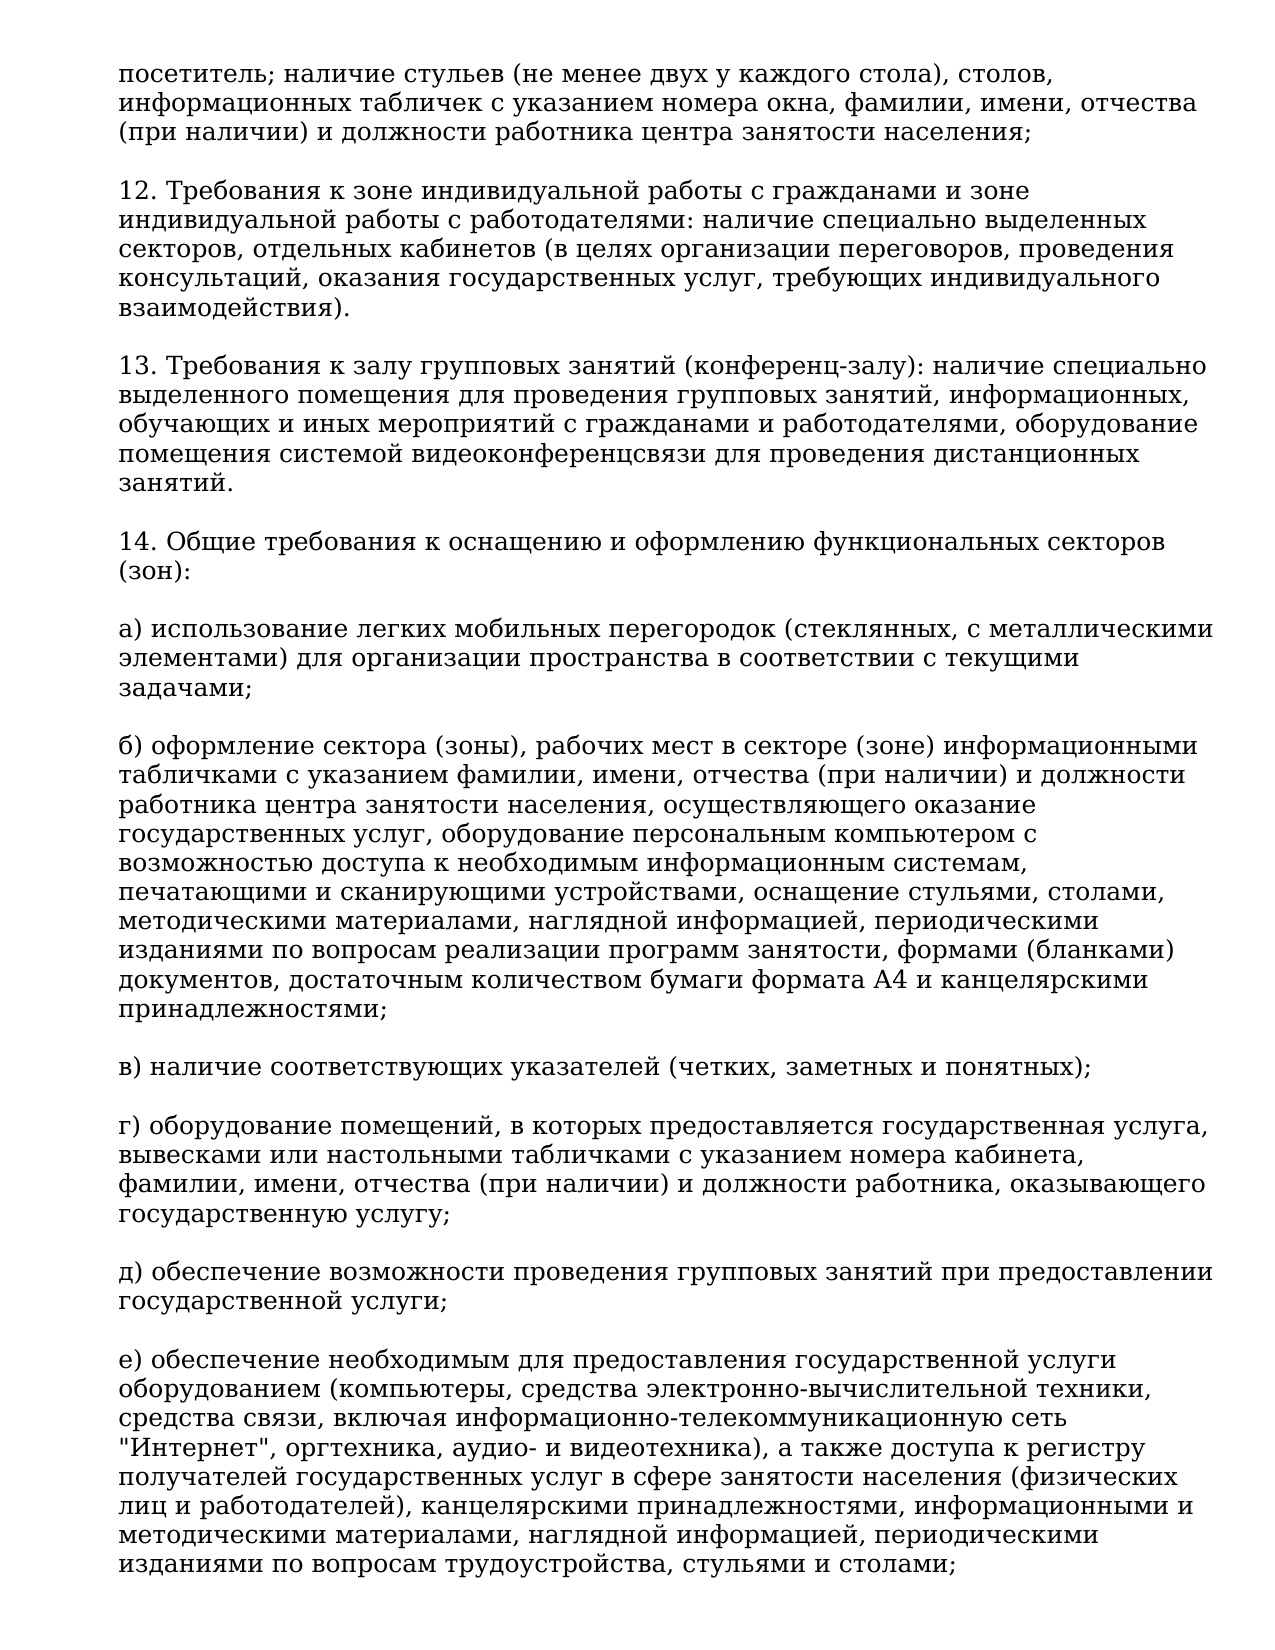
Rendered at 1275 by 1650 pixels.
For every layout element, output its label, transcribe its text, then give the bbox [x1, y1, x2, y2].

text 13. Требования к залу групповых занятий (конференц-залу): наличие специально выделенного помещения для проведения групповых занятий, информационных, обучающих и иных мероприятий с гражданами и работодателями, оборудование помещения системой видеоконференцсвязи для проведения дистанционных занятий. [118, 351, 1216, 497]
text 12. Требования к зоне индивидуальной работы с гражданами и зоне индивидуальной работы с работодателями: наличие специально выделенных секторов, отдельных кабинетов (в целях организации переговоров, проведения консультаций, оказания государственных услуг, требующих индивидуального взаимодействия). [118, 176, 1216, 322]
text б) оформление сектора (зоны), рабочих мест в секторе (зоне) информационными табличками с указанием фамилии, имени, отчества (при наличии) и должности работника центра занятости населения, осуществляющего оказание государственных услуг, оборудование персональным компьютером с возможностью доступа к необходимым информационным системам, печатающими и сканирующими устройствами, оснащение стульями, столами, методическими материалами, наглядной информацией, периодическими изданиями по вопросам реализации программ занятости, формами (бланками) документов, достаточным количеством бумаги формата А4 и канцелярскими принадлежностями; [118, 731, 1216, 1023]
text в) наличие соответствующих указателей (четких, заметных и понятных); [118, 1053, 1216, 1082]
text а) использование легких мобильных перегородок (стеклянных, с металлическими элементами) для организации пространства в соответствии с текущими задачами; [118, 614, 1216, 702]
text 14. Общие требования к оснащению и оформлению функциональных секторов (зон): [118, 527, 1216, 585]
text е) обеспечение необходимым для предоставления государственной услуги оборудованием (компьютеры, средства электронно-вычислительной техники, средства связи, включая информационно-телекоммуникационную сеть "Интернет", оргтехника, аудио- и видеотехника), а также доступа к регистру получателей государственных услуг в сфере занятости населения (физических лиц и работодателей), канцелярскими принадлежностями, информационными и методическими материалами, наглядной информацией, периодическими изданиями по вопросам трудоустройства, стульями и столами; [118, 1345, 1216, 1578]
text г) оборудование помещений, в которых предоставляется государственная услуга, вывесками или настольными табличками с указанием номера кабинета, фамилии, имени, отчества (при наличии) и должности работника, оказывающего государственную услугу; [118, 1111, 1216, 1228]
text посетитель; наличие стульев (не менее двух у каждого стола), столов, информационных табличек с указанием номера окна, фамилии, имени, отчества (при наличии) и должности работника центра занятости населения; [118, 59, 1216, 147]
text д) обеспечение возможности проведения групповых занятий при предоставлении государственной услуги; [118, 1257, 1216, 1316]
